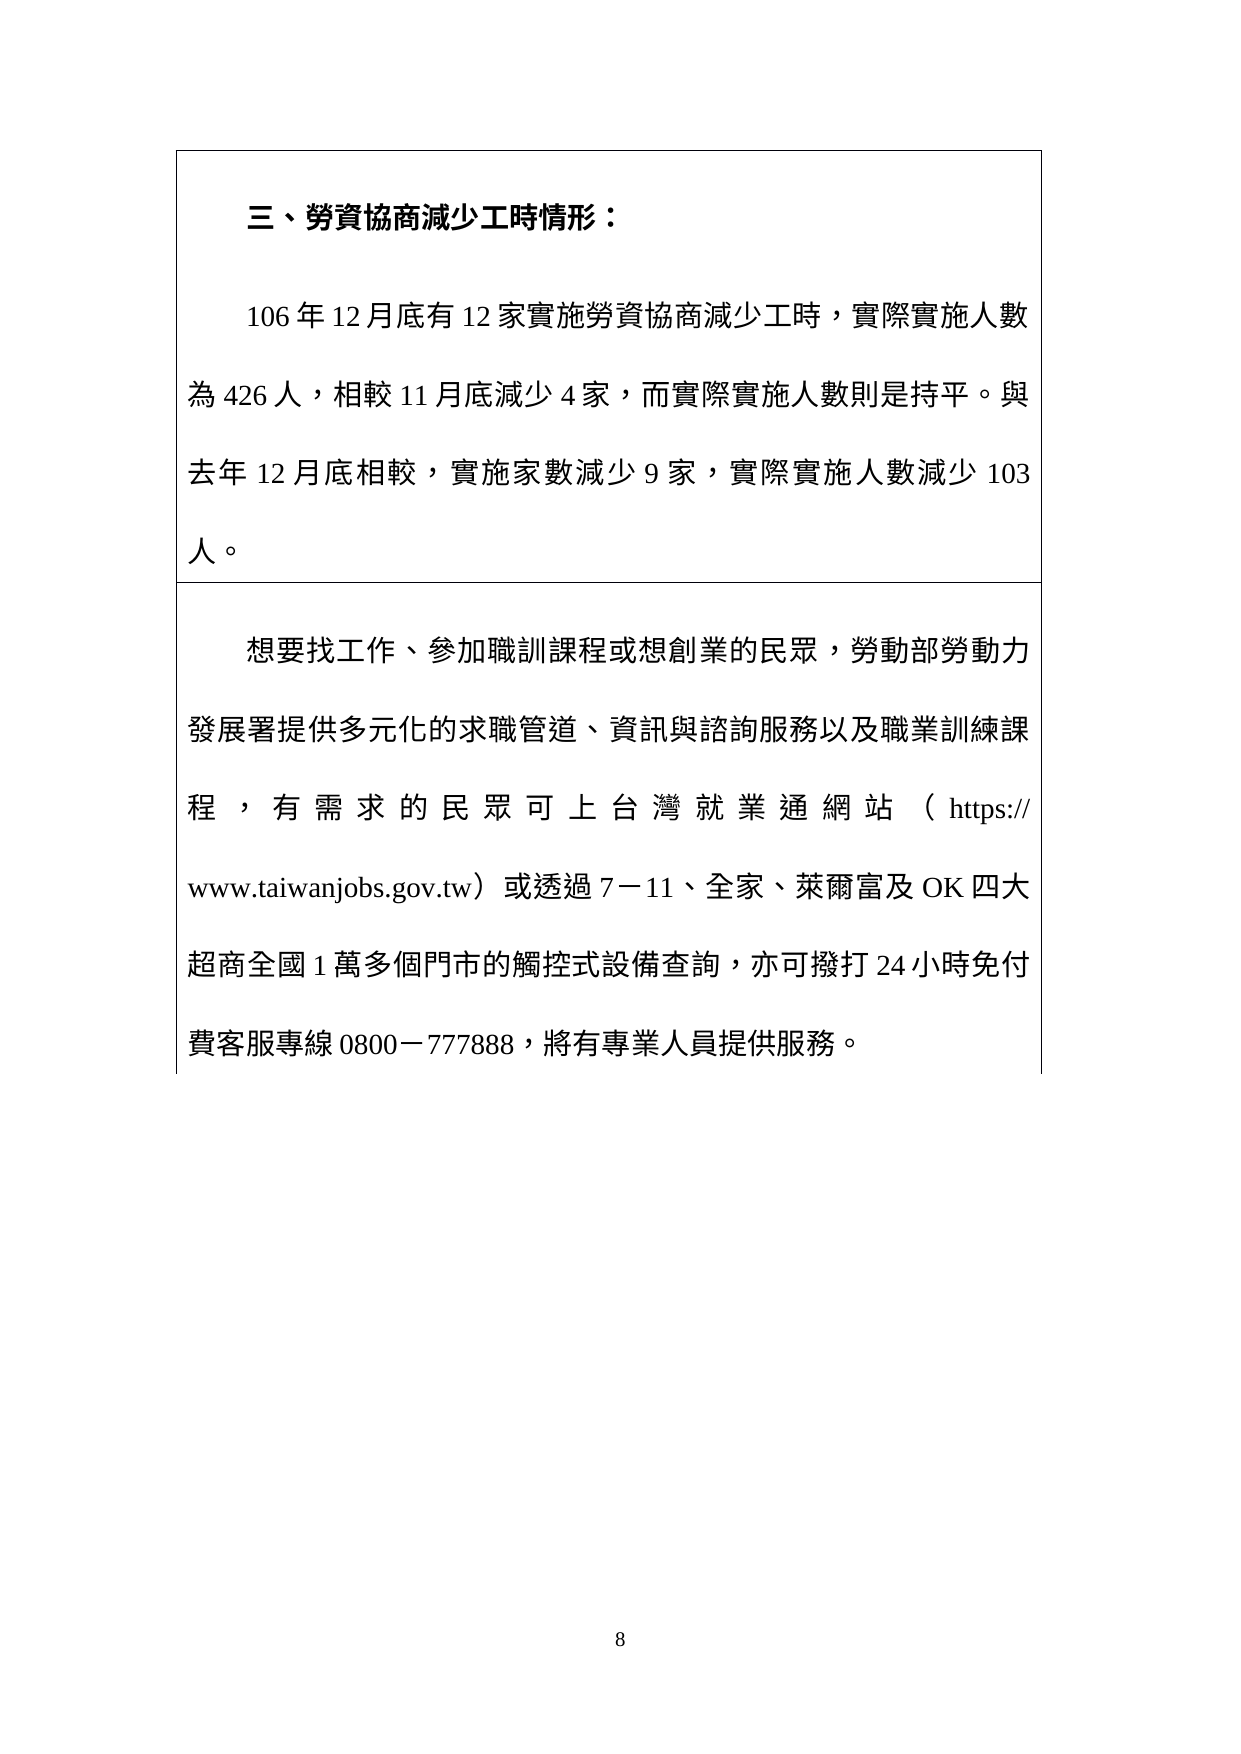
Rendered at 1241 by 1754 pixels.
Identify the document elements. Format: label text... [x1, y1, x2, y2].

table_header 三、勞資協商減少工時情形： 106年12月底有12家實施勞資協商減少工時，實際實施人數為426人，相較11月底減少4家，而實際實施人數則是持平。與去年12月底相較，實施家數減少9家，實際實施人數減少103人。 [177, 151, 1041, 582]
table_cell 想要找工作、參加職訓課程或想創業的民眾，勞動部勞動力發展署提供多元化的求職管道、資訊與諮詢服務以及職業訓練課程，有需求的民眾可上台灣就業通網站（https://www.taiwanjobs.gov.tw）或透過7－11、全家、萊爾富及OK四大超商全國1萬多個門市的觸控式設備查詢，亦可撥打24小時免付費客服專線0800－777888，將有專業人員提供服務。 [177, 583, 1041, 1074]
